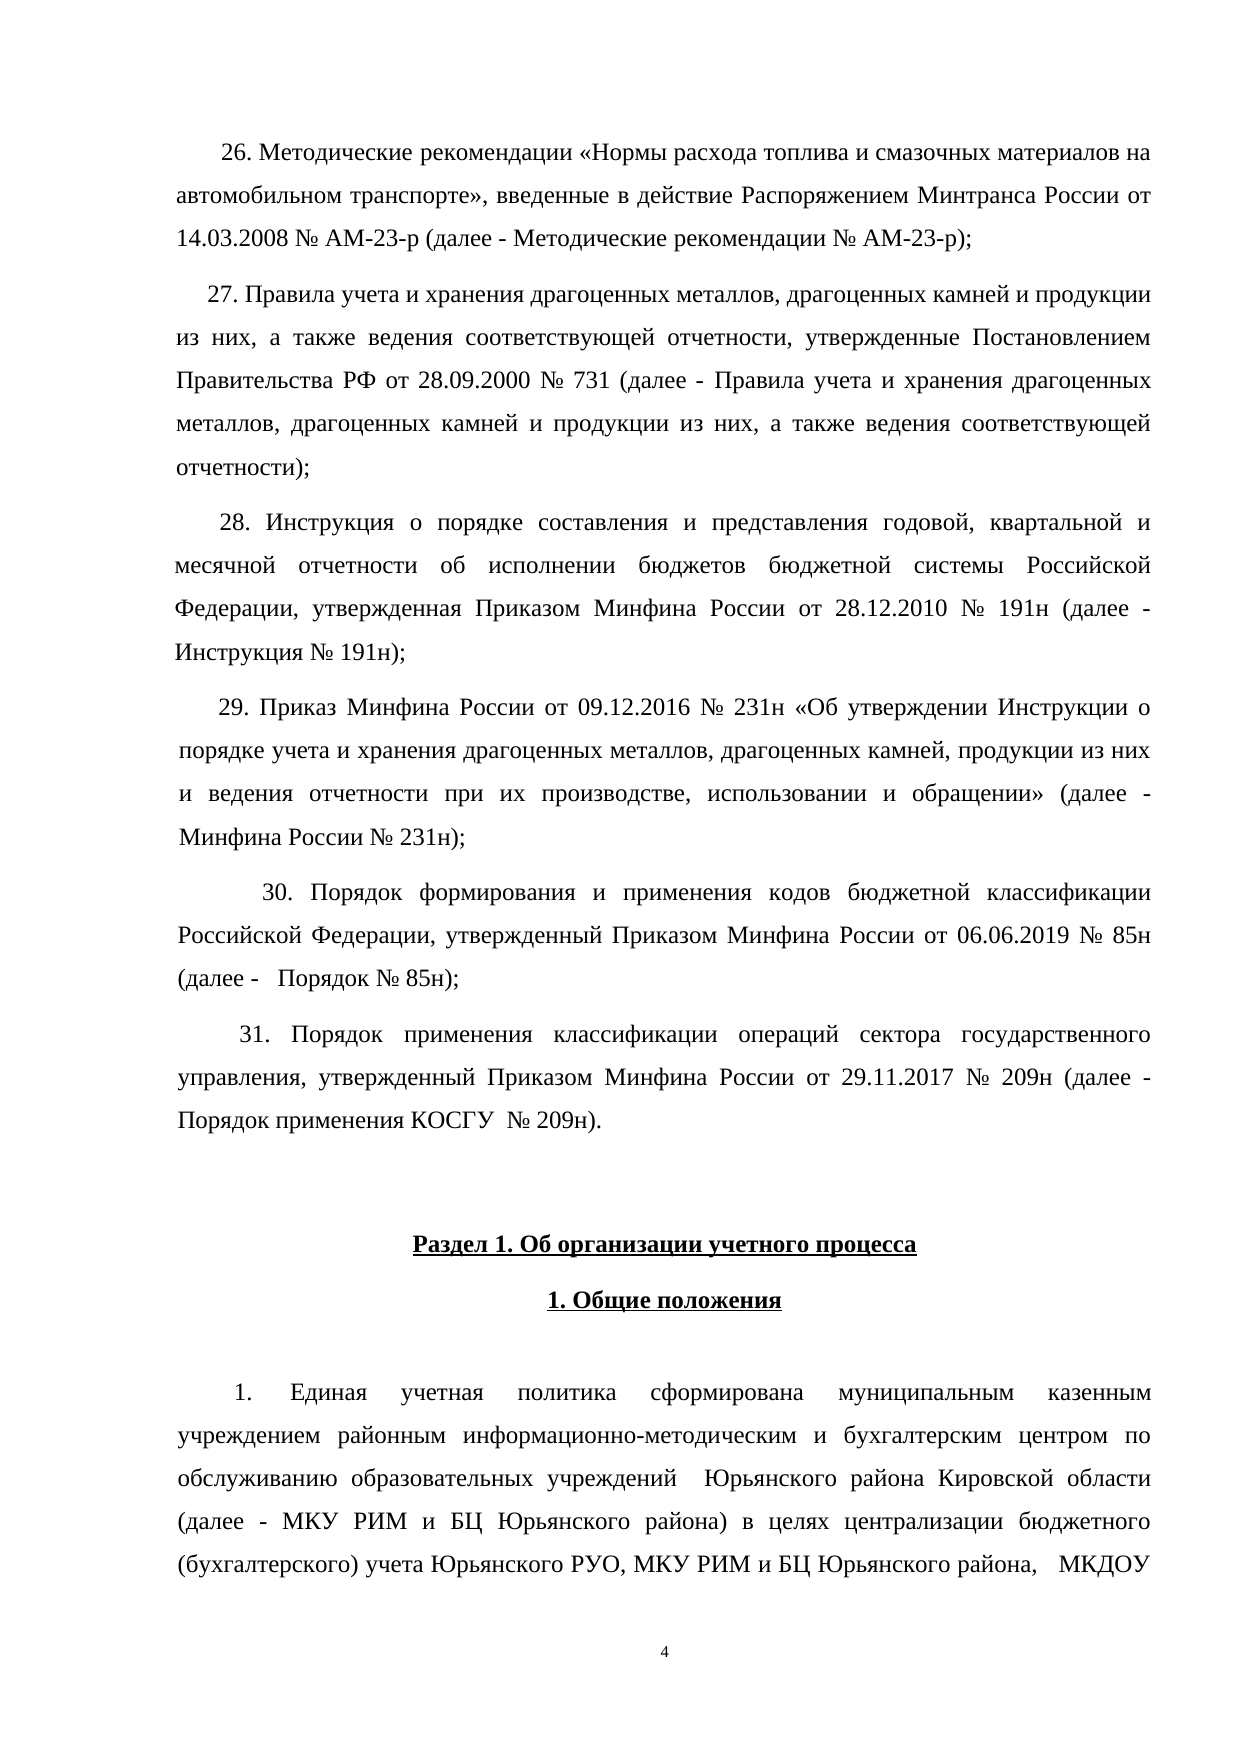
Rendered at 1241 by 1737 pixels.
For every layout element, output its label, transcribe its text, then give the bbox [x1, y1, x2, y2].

list 27. Правила учета и хранения драгоценных металлов, драгоценных камней и продукции из них, а также ведения соответствующей отчетности, утвержденные Постановлением Правительства РФ от 28.09.2000 № 731 (далее - Правила учета и хранения драгоценных металлов, драгоценных камней и продукции из них, а также ведения соответствующей отчетности); [176, 279, 1152, 480]
subtitle 1. Общие положения [177, 1285, 1152, 1313]
subtitle Раздел 1. Об организации учетного процесса [177, 1229, 1152, 1258]
list Единая учетная политика сформирована муниципальным казенным учреждением районным информационно-методическим и бухгалтерским центром по обслуживанию образовательных учреждений Юрьянского района Кировской области (далее - МКУ РИМ и БЦ Юрьянского района) в целях централизации бюджетного (бухгалтерского) учета Юрьянского РУО, МКУ РИМ и БЦ Юрьянского района, МКДОУ [177, 1377, 1152, 1578]
list 31. Порядок применения классификации операций сектора государственного управления, утвержденный Приказом Минфина России от 29.11.2017 № 209н (далее - Порядок применения КОСГУ № 209н). [177, 1019, 1152, 1134]
list 29. Приказ Минфина России от 09.12.2016 № 231н «Об утверждении Инструкции о порядке учета и хранения драгоценных металлов, драгоценных камней, продукции из них и ведения отчетности при их производстве, использовании и обращении» (далее - Минфина России № 231н); [179, 692, 1152, 850]
list 28. Инструкция о порядке составления и представления годовой, квартальной и месячной отчетности об исполнении бюджетов бюджетной системы Российской Федерации, утвержденная Приказом Минфина России от 28.12.2010 № 191н (далее - Инструкция № 191н); [174, 507, 1152, 665]
list 26. Методические рекомендации «Нормы расхода топлива и смазочных материалов на автомобильном транспорте», введенные в действие Распоряжением Минтранса России от 14.03.2008 № АМ-23-р (далее - Методические рекомендации № АМ-23-р); [176, 137, 1152, 252]
list 30. Порядок формирования и применения кодов бюджетной классификации Российской Федерации, утвержденный Приказом Минфина России от 06.06.2019 № 85н (далее - Порядок № 85н); [177, 877, 1152, 992]
